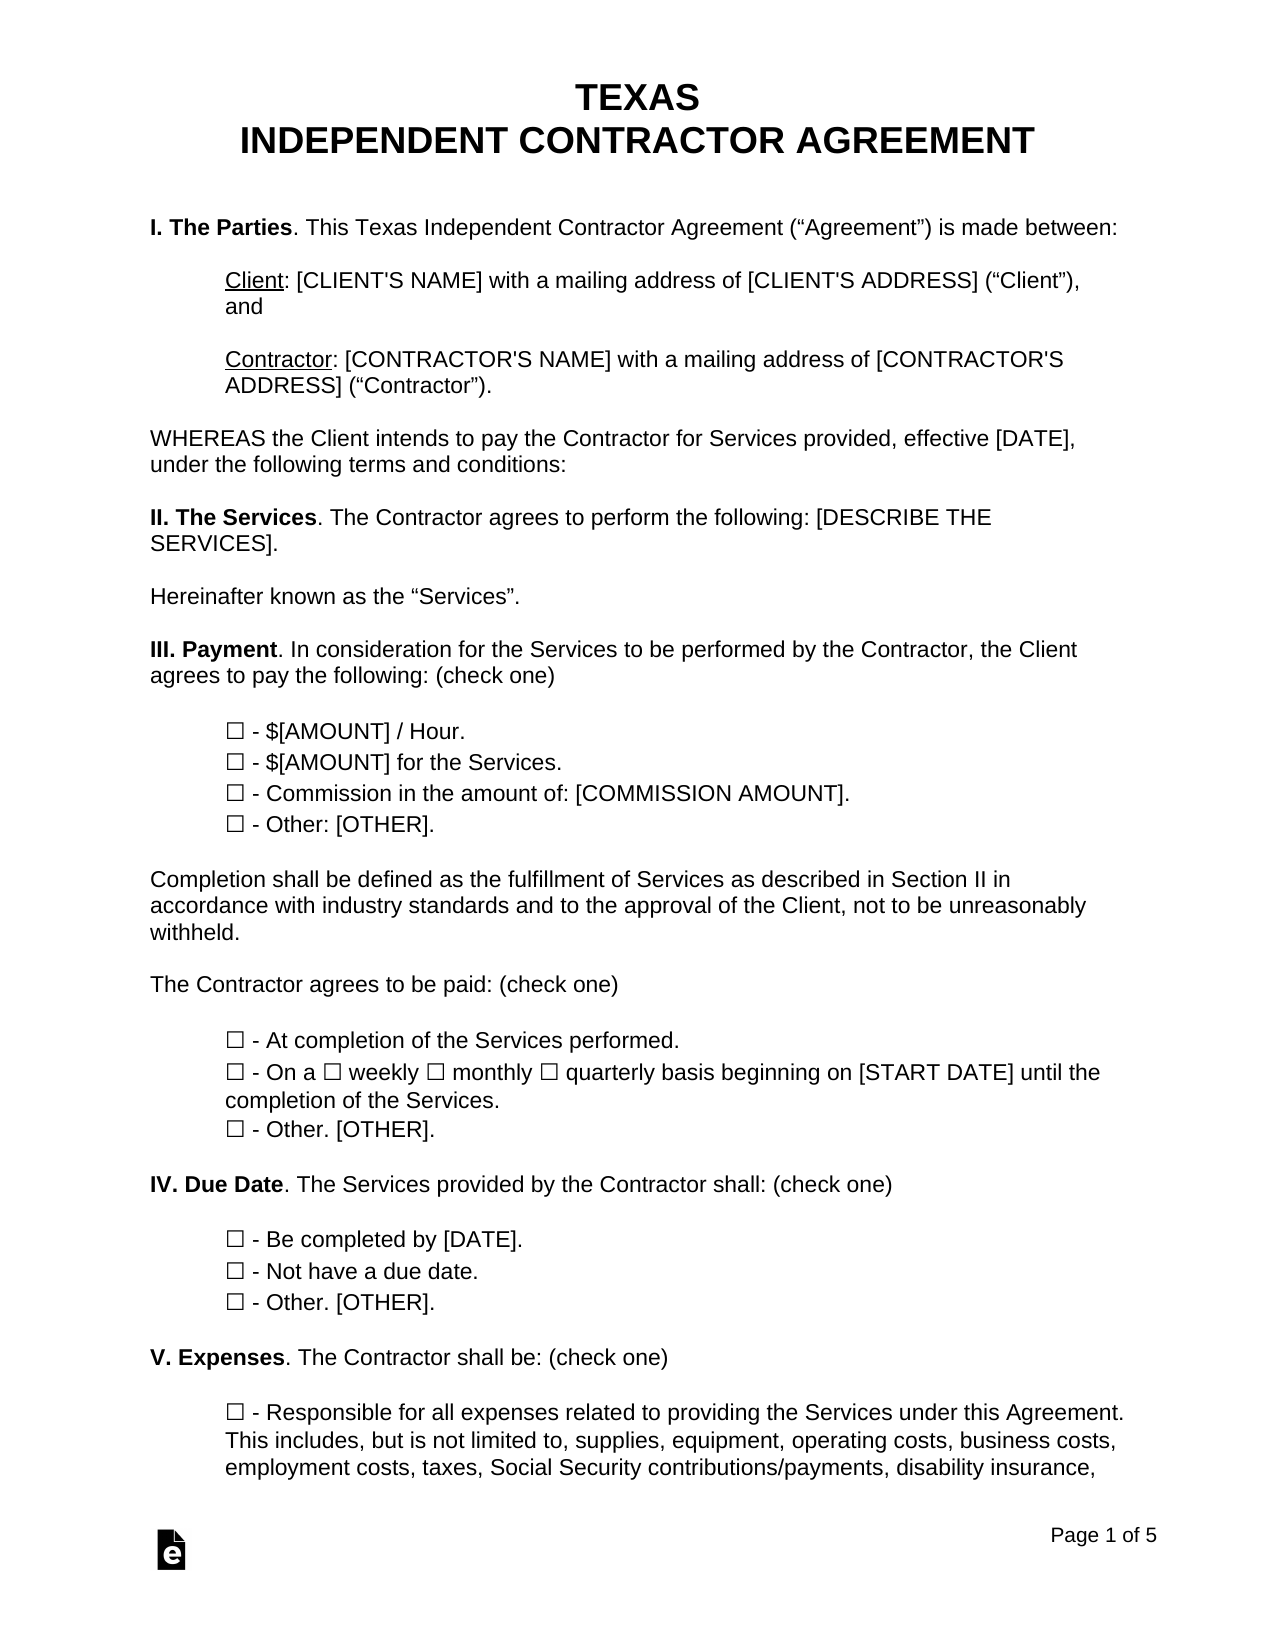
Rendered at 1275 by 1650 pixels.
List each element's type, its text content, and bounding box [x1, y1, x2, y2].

text The Contractor agrees to be paid: (check one) [150, 971, 1125, 998]
text III. Payment. In consideration for the Services to be performed by the Contractor, the Client agrees to pay the following: (check one) [150, 636, 1125, 688]
text ☐ - $[AMOUNT] for the Services. [225, 746, 1125, 777]
text II. The Services. The Contractor agrees to perform the following: [DESCRIBE THE SERVICES]. [150, 504, 1125, 557]
text ☐ - Responsible for all expenses related to providing the Services under this Agreement. This includes, but is not limited to, supplies, equipment, operating costs, business costs, employment costs, taxes, Social Security contributions/payments, disability insurance, [225, 1396, 1125, 1480]
text ☐ - Commission in the amount of: [COMMISSION AMOUNT]. [225, 777, 1125, 808]
text ☐ - On a ☐ weekly ☐ monthly ☐ quarterly basis beginning on [START DATE] until the completion of the Services. [225, 1055, 1125, 1113]
text I. The Parties. This Texas Independent Contractor Agreement (“Agreement”) is made between: [150, 214, 1125, 240]
text ☐ - $[AMOUNT] / Hour. [225, 715, 1125, 746]
text INDEPENDENT CONTRACTOR AGREEMENT [150, 118, 1125, 161]
text IV. Due Date. The Services provided by the Contractor shall: (check one) [150, 1171, 1125, 1197]
text ☐ - Other: [OTHER]. [225, 808, 1125, 840]
text TEXAS [150, 75, 1125, 118]
text Contractor: [CONTRACTOR'S NAME] with a mailing address of [CONTRACTOR'S ADDRESS] (“Contractor”). [225, 346, 1125, 398]
text ☐ - Not have a due date. [225, 1254, 1125, 1286]
text ☐ - Be completed by [DATE]. [225, 1223, 1125, 1254]
text ☐ - At completion of the Services performed. [225, 1024, 1125, 1055]
text V. Expenses. The Contractor shall be: (check one) [150, 1343, 1125, 1370]
text WHEREAS the Client intends to pay the Contractor for Services provided, effective [DATE], under the following terms and conditions: [150, 425, 1125, 477]
text Completion shall be defined as the fulfillment of Services as described in Section II in accordance with industry standards and to the approval of the Client, not to be unreasonably withheld. [150, 866, 1125, 945]
text Hereinafter known as the “Services”. [150, 583, 1125, 609]
text ☐ - Other. [OTHER]. [225, 1286, 1125, 1317]
text Client: [CLIENT'S NAME] with a mailing address of [CLIENT'S ADDRESS] (“Client”), and [225, 267, 1125, 319]
text ☐ - Other. [OTHER]. [225, 1113, 1125, 1144]
